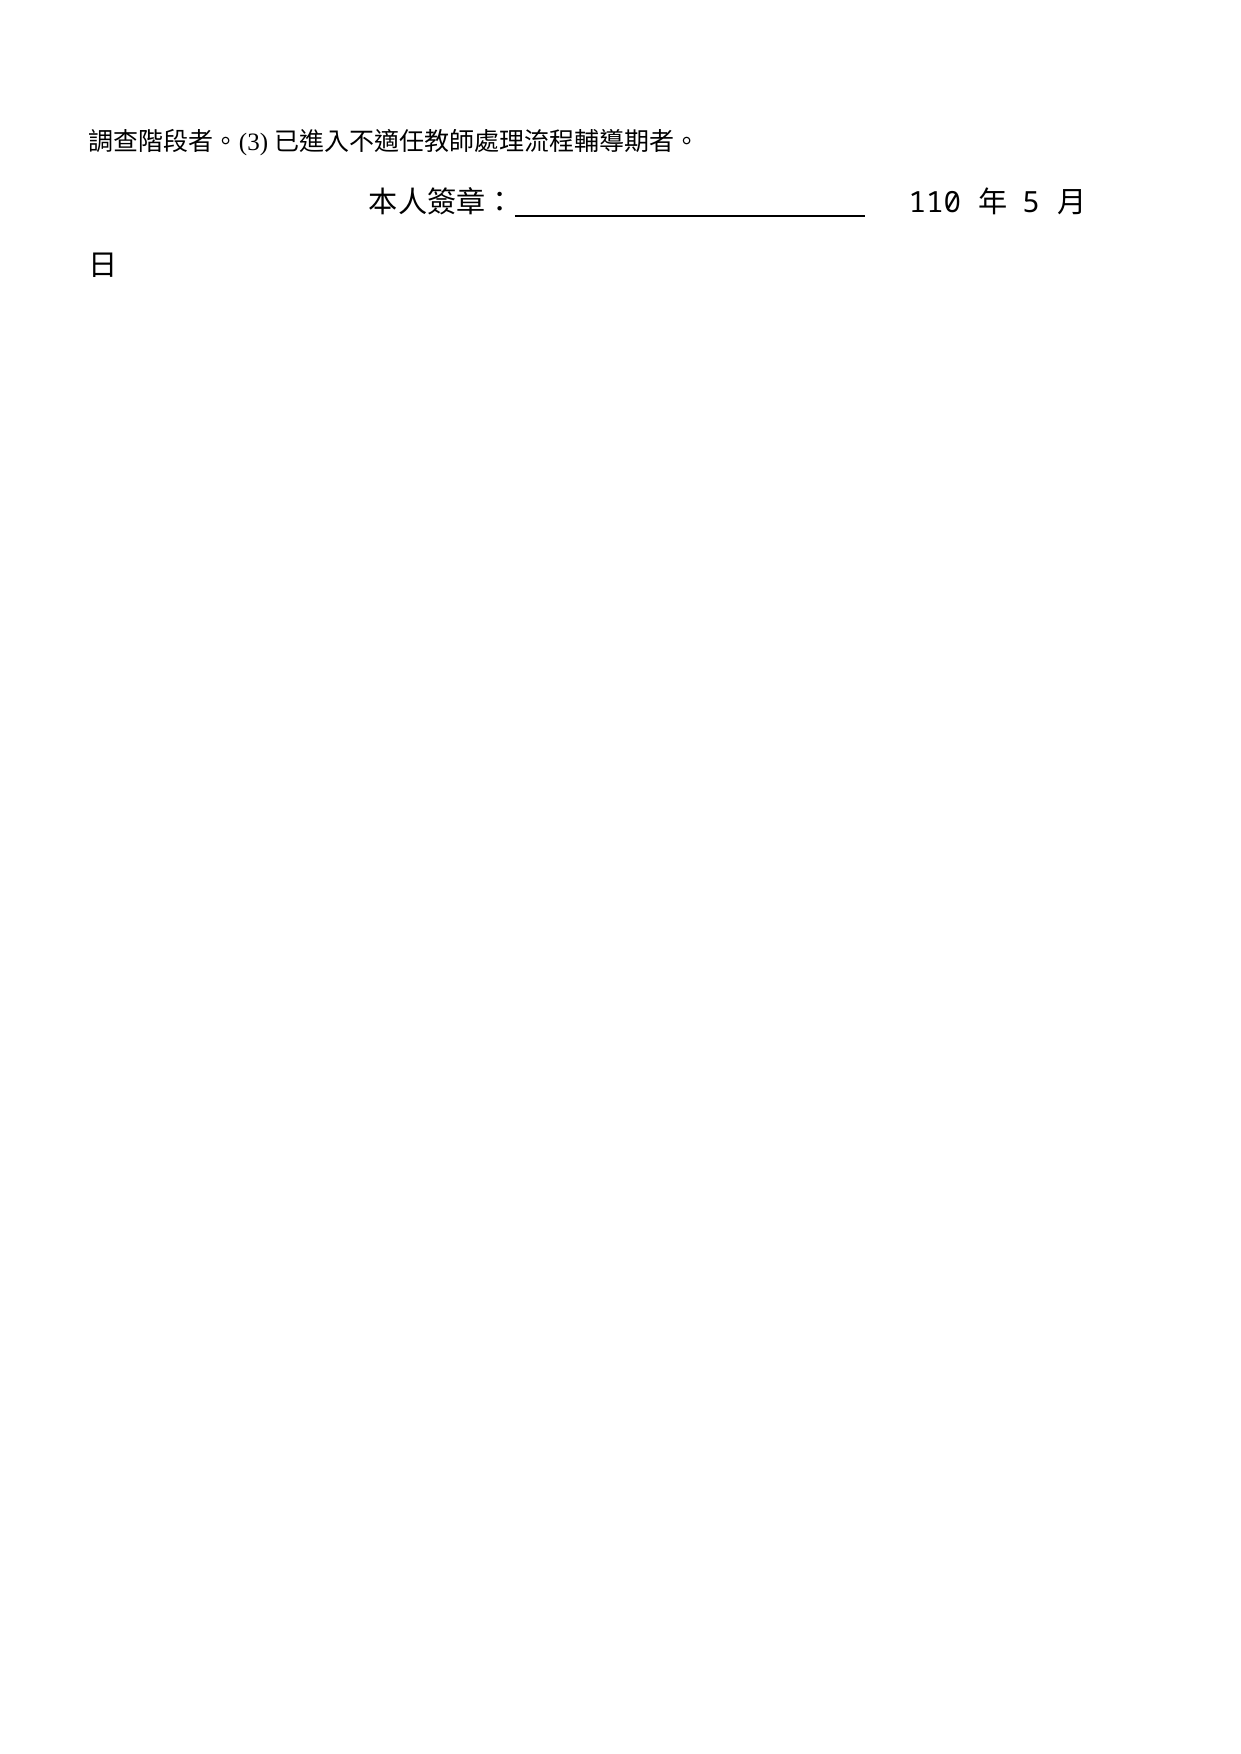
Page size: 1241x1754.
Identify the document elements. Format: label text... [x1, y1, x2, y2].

text 調查階段者。(3) 已進入不適任教師處理流程輔導期者。 [89, 96, 1152, 158]
text 本人簽章： 110 年 5 月 日 [89, 158, 1152, 283]
